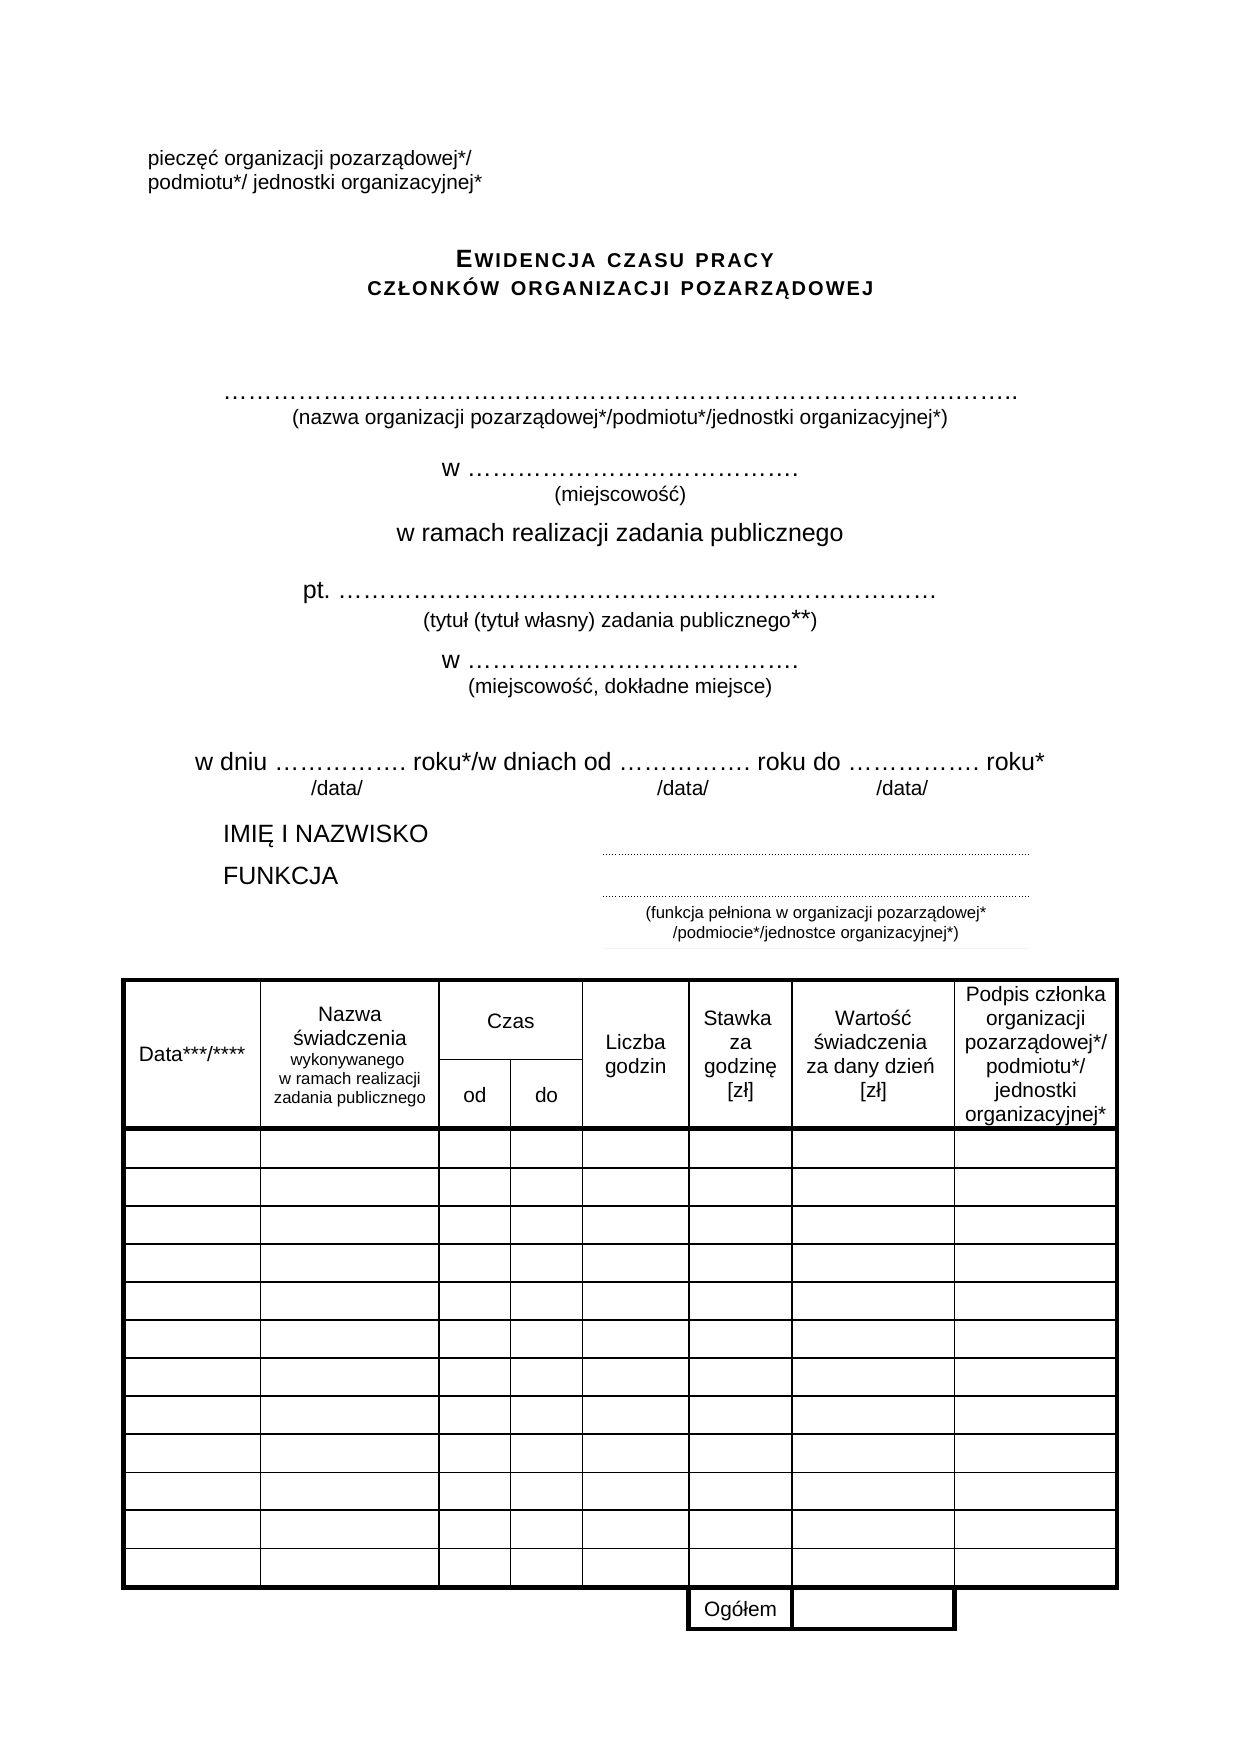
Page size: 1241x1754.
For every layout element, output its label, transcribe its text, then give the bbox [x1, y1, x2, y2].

table_cell [793, 1549, 954, 1585]
table_cell [126, 1207, 260, 1243]
table_cell [793, 1359, 954, 1395]
table_cell [261, 1359, 438, 1395]
table_cell [511, 1321, 582, 1357]
table_cell [511, 1473, 582, 1509]
table_cell [126, 1169, 260, 1205]
table_cell [440, 1511, 510, 1547]
table_cell [123, 1590, 261, 1627]
table_cell [261, 1511, 438, 1547]
text pt. ……………………………………………………………… [148, 547, 1092, 604]
table_cell [955, 1435, 1115, 1471]
table_cell [511, 1359, 582, 1395]
table_cell [955, 1511, 1115, 1547]
text pieczęć organizacji pozarządowej*/ [148, 146, 1092, 170]
table_cell [440, 1321, 510, 1357]
table_cell FUNKCJA [212, 854, 603, 896]
table_cell [583, 1169, 688, 1205]
table_cell [511, 1245, 582, 1281]
table_cell [955, 1245, 1115, 1281]
table_cell [126, 1359, 260, 1395]
table_cell [126, 1511, 260, 1547]
table_cell [511, 1283, 582, 1319]
table_cell [794, 1590, 952, 1627]
table_cell [261, 1245, 438, 1281]
table_cell [261, 1397, 438, 1433]
table_cell [690, 1131, 791, 1167]
table_cell [793, 1283, 954, 1319]
table_cell [955, 1131, 1115, 1167]
table_cell [261, 1169, 438, 1205]
table_cell [690, 1207, 791, 1243]
table_cell [440, 1397, 510, 1433]
table_cell [955, 1549, 1115, 1585]
table_cell [955, 1473, 1115, 1509]
table_header IMIĘ I NAZWISKO [212, 813, 603, 854]
table_cell [126, 1549, 260, 1585]
table_cell [583, 1511, 688, 1547]
table_header Stawka za godzinę [zł] [690, 982, 791, 1126]
table_cell [511, 1590, 582, 1627]
table_cell [793, 1131, 954, 1167]
table_cell [955, 1207, 1115, 1243]
table_cell [126, 1131, 260, 1167]
table_cell [690, 1283, 791, 1319]
table_cell [583, 1245, 688, 1281]
table_cell [440, 1245, 510, 1281]
table_cell [793, 1245, 954, 1281]
text /data/ /data/ /data/ [148, 776, 1092, 800]
table_cell [690, 1435, 791, 1471]
table_cell [261, 1549, 438, 1585]
text Ewidencja czasu pracy członków organizacji pozarządowej [148, 244, 1092, 301]
table_header Czas [440, 982, 582, 1059]
text (tytuł (tytuł własny) zadania publicznego**) [148, 604, 1092, 633]
text w ramach realizacji zadania publicznego [148, 518, 1092, 547]
table_cell [690, 1359, 791, 1395]
text w dniu ……………. roku*/w dniach od ……………. roku do ……………. roku* [148, 747, 1092, 776]
table_cell [439, 1590, 511, 1627]
table_cell (funkcja pełniona w organizacji pozarządowej* /podmiocie*/jednostce organizacyjnej*) [603, 896, 1029, 948]
table_cell do [511, 1060, 582, 1126]
table_cell [583, 1207, 688, 1243]
table_cell [261, 1321, 438, 1357]
table_cell [583, 1397, 688, 1433]
table_cell [690, 1169, 791, 1205]
table_cell [690, 1245, 791, 1281]
table_cell [126, 1473, 260, 1509]
table_cell [955, 1359, 1115, 1395]
table_cell [793, 1321, 954, 1357]
table_cell [583, 1473, 688, 1509]
table_cell [793, 1169, 954, 1205]
table_cell [261, 1435, 438, 1471]
table_cell [955, 1283, 1115, 1319]
table_cell [261, 1590, 439, 1627]
table_header Liczba godzin [583, 982, 688, 1126]
table_cell [690, 1549, 791, 1585]
table_cell [511, 1397, 582, 1433]
table_cell [957, 1590, 1117, 1627]
table_cell [511, 1207, 582, 1243]
table_cell [440, 1359, 510, 1395]
table_cell [582, 1590, 686, 1627]
table_cell [126, 1435, 260, 1471]
table_cell [440, 1283, 510, 1319]
table_cell [212, 896, 603, 948]
table_cell [603, 854, 1029, 896]
table_cell [511, 1169, 582, 1205]
table_header Nazwa świadczenia wykonywanego w ramach realizacji zadania publicznego [261, 982, 438, 1126]
table_cell [583, 1549, 688, 1585]
table_cell Ogółem [691, 1590, 790, 1627]
table_cell [440, 1473, 510, 1509]
table_cell [793, 1473, 954, 1509]
table_cell [126, 1245, 260, 1281]
table_cell [261, 1131, 438, 1167]
text (miejscowość, dokładne miejsce) [148, 674, 1092, 698]
table_cell [440, 1435, 510, 1471]
table_cell [793, 1207, 954, 1243]
table_cell [261, 1283, 438, 1319]
table_header Podpis członka organizacji pozarządowej*/ podmiotu*/ jednostki organizacyjnej* [955, 982, 1115, 1126]
table_cell [440, 1131, 510, 1167]
text podmiotu*/ jednostki organizacyjnej* [148, 170, 1092, 194]
table_cell [440, 1207, 510, 1243]
table_header Wartość świadczenia za dany dzień [zł] [793, 982, 954, 1126]
table_cell [511, 1511, 582, 1547]
text w …………………………………. [148, 646, 1092, 674]
text (miejscowość) [148, 482, 1092, 506]
table_cell [261, 1207, 438, 1243]
table_cell [511, 1549, 582, 1585]
table_header [603, 813, 1029, 854]
table_cell od [440, 1060, 510, 1126]
text w …………………………………. [148, 453, 1092, 482]
table_cell [126, 1397, 260, 1433]
table_cell [690, 1511, 791, 1547]
table_cell [793, 1511, 954, 1547]
text …………………………………………………………………………….…….. [148, 376, 1092, 405]
table_cell [690, 1473, 791, 1509]
table_cell [583, 1321, 688, 1357]
table_cell [793, 1435, 954, 1471]
table_cell [440, 1169, 510, 1205]
table_cell [955, 1321, 1115, 1357]
table_cell [511, 1435, 582, 1471]
text (nazwa organizacji pozarządowej*/podmiotu*/jednostki organizacyjnej*) [148, 405, 1092, 429]
table_cell [955, 1169, 1115, 1205]
table_cell [583, 1283, 688, 1319]
table_cell [955, 1397, 1115, 1433]
table_cell [583, 1435, 688, 1471]
table_cell [583, 1131, 688, 1167]
table_cell [793, 1397, 954, 1433]
table_cell [690, 1397, 791, 1433]
table_cell [126, 1283, 260, 1319]
table_cell [440, 1549, 510, 1585]
table_cell [583, 1359, 688, 1395]
table_cell [261, 1473, 438, 1509]
table_cell [690, 1321, 791, 1357]
table_cell [511, 1131, 582, 1167]
table_header Data***/**** [126, 982, 260, 1126]
table_cell [126, 1321, 260, 1357]
